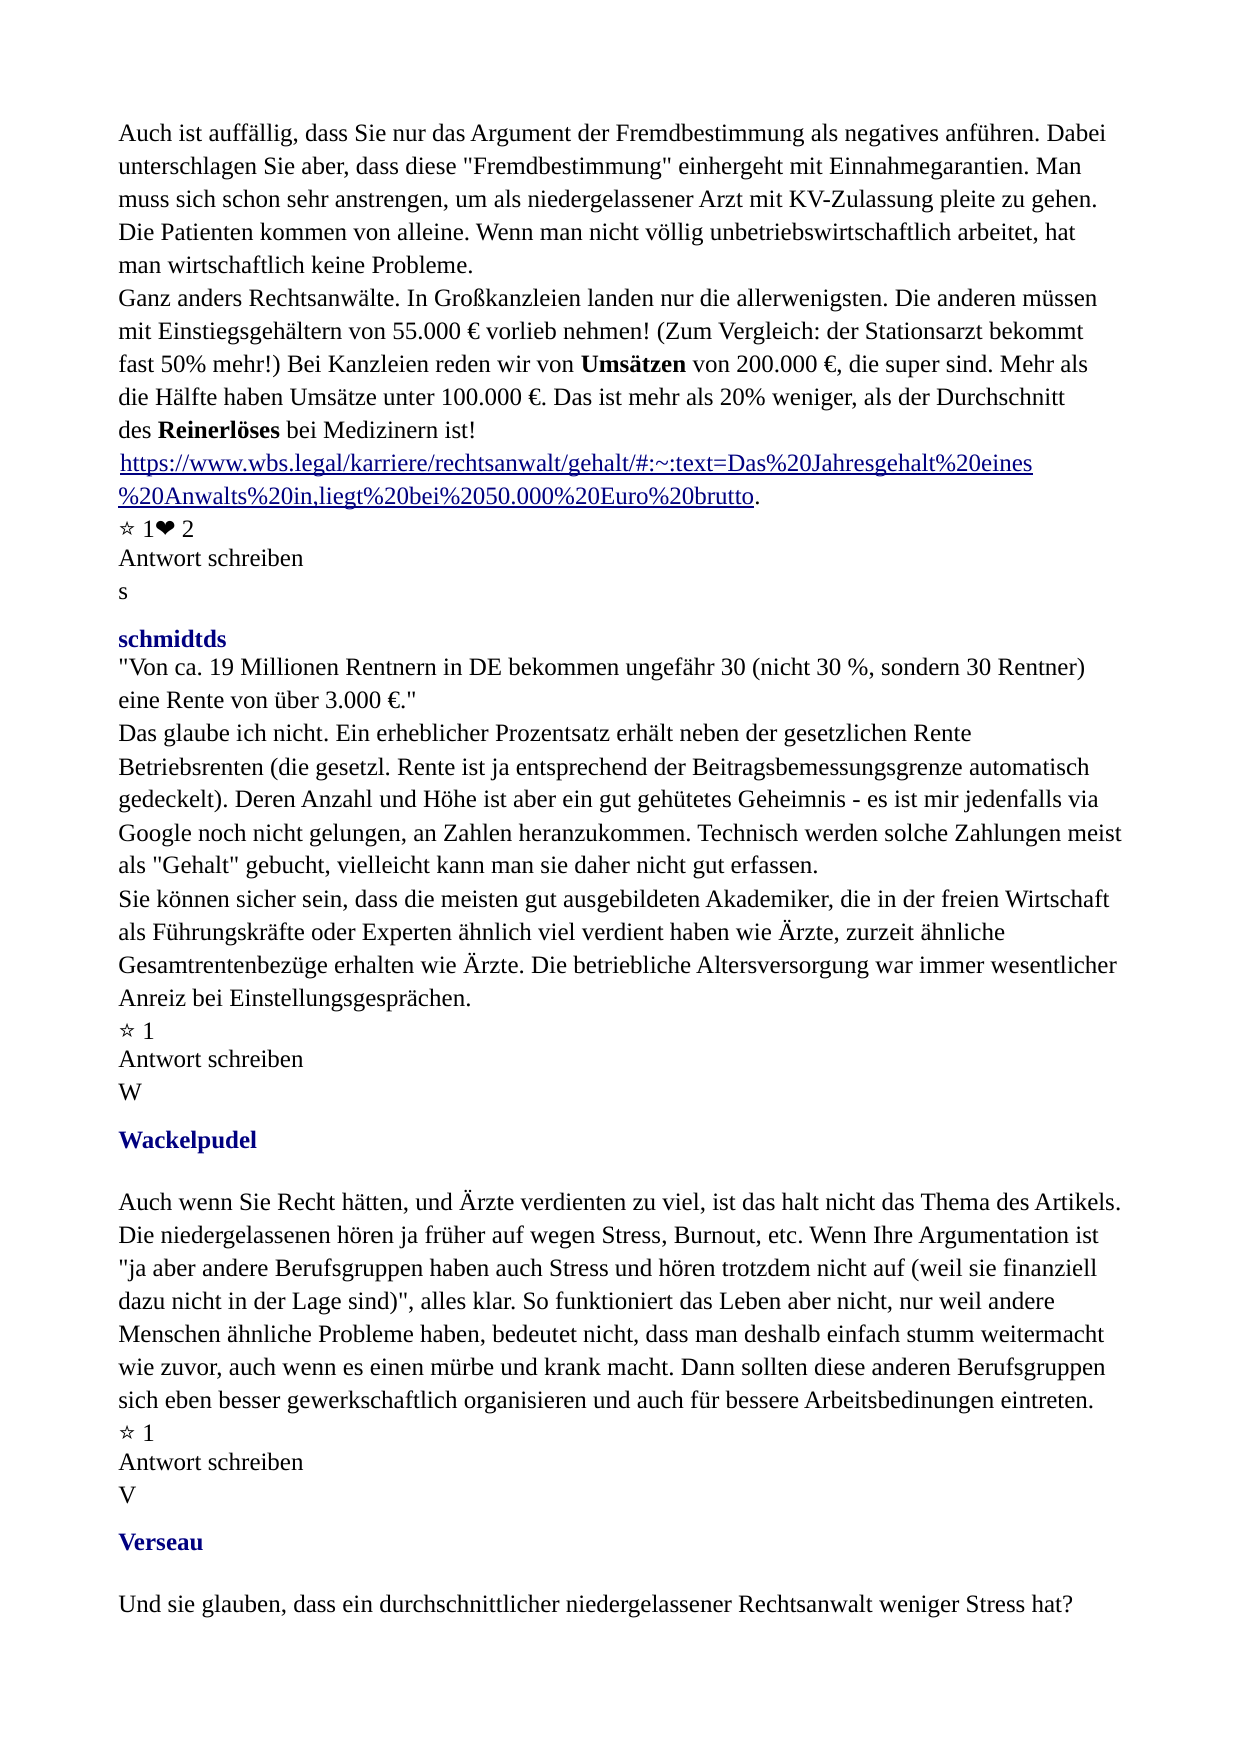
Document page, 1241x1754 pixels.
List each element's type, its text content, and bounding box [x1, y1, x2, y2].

text ⭐️ 1❤️ 2 [118, 514, 1122, 543]
text "Von ca. 19 Millionen Rentnern in DE bekommen ungefähr 30 (nicht 30 %, sondern 30 Rentner) eine Rente von über 3.000 €." [118, 652, 1122, 714]
text Auch ist auffällig, dass Sie nur das Argument der Fremdbestimmung als negatives anführen. Dabei unterschlagen Sie aber, dass diese "Fremdbestimmung" einhergeht mit Einnahmegarantien. Man muss sich schon sehr anstrengen, um als niedergelassener Arzt mit KV-Zulassung pleite zu gehen. Die Patienten kommen von alleine. Wenn man nicht völlig unbetriebswirtschaftlich arbeitet, hat man wirtschaftlich keine Probleme. [118, 118, 1122, 279]
text Antwort schreiben [118, 1044, 1122, 1073]
text ⭐️ 1 [118, 1418, 1122, 1447]
text ⭐️ 1 [118, 1016, 1122, 1044]
text Auch wenn Sie Recht hätten, und Ärzte verdienten zu viel, ist das halt nicht das Thema des Artikels. Die niedergelassenen hören ja früher auf wegen Stress, Burnout, etc. Wenn Ihre Argumentation ist "ja aber andere Berufsgruppen haben auch Stress und hören trotzdem nicht auf (weil sie finanziell dazu nicht in der Lage sind)", alles klar. So funktioniert das Leben aber nicht, nur weil andere Menschen ähnliche Probleme haben, bedeutet nicht, dass man deshalb einfach stumm weitermacht wie zuvor, auch wenn es einen mürbe und krank macht. Dann sollten diese anderen Berufsgruppen sich eben besser gewerkschaftlich organisieren und auch für bessere Arbeitsbedinungen eintreten. [118, 1187, 1122, 1414]
text Und sie glauben, dass ein durchschnittlicher niedergelassener Rechtsanwalt weniger Stress hat? [118, 1589, 1122, 1618]
text s [118, 576, 1122, 605]
text Ganz anders Rechtsanwälte. In Großkanzleien landen nur die allerwenigsten. Die anderen müssen mit Einstiegsgehältern von 55.000 € vorlieb nehmen! (Zum Vergleich: der Stationsarzt bekommt fast 50% mehr!) Bei Kanzleien reden wir von Umsätzen von 200.000 €, die super sind. Mehr als die Hälfte haben Umsätze unter 100.000 €. Das ist mehr als 20% weniger, als der Durchschnitt des Reinerlöses bei Medizinern ist! [118, 283, 1122, 444]
text W [118, 1077, 1122, 1106]
subtitle schmidtds [118, 624, 1122, 652]
text V [118, 1480, 1122, 1508]
text Das glaube ich nicht. Ein erheblicher Prozentsatz erhält neben der gesetzlichen Rente Betriebsrenten (die gesetzl. Rente ist ja entsprechend der Beitragsbemessungsgrenze automatisch gedeckelt). Deren Anzahl und Höhe ist aber ein gut gehütetes Geheimnis - es ist mir jedenfalls via Google noch nicht gelungen, an Zahlen heranzukommen. Technisch werden solche Zahlungen meist als "Gehalt" gebucht, vielleicht kann man sie daher nicht gut erfassen. [118, 718, 1122, 879]
text Sie können sicher sein, dass die meisten gut ausgebildeten Akademiker, die in der freien Wirtschaft als Führungskräfte oder Experten ähnlich viel verdient haben wie Ärzte, zurzeit ähnliche Gesamtrentenbezüge erhalten wie Ärzte. Die betriebliche Altersversorgung war immer wesentlicher Anreiz bei Einstellungsgesprächen. [118, 884, 1122, 1011]
text Antwort schreiben [118, 543, 1122, 572]
subtitle Wackelpudel [118, 1125, 1122, 1154]
text Antwort schreiben [118, 1447, 1122, 1476]
subtitle Verseau [118, 1527, 1122, 1556]
text https://www.wbs.legal/karriere/rechtsanwalt/gehalt/#:~:text=Das%20Jahresgehalt%20eines%20Anwalts%20in,liegt%20bei%2050.000%20Euro%20brutto. [118, 448, 1122, 510]
